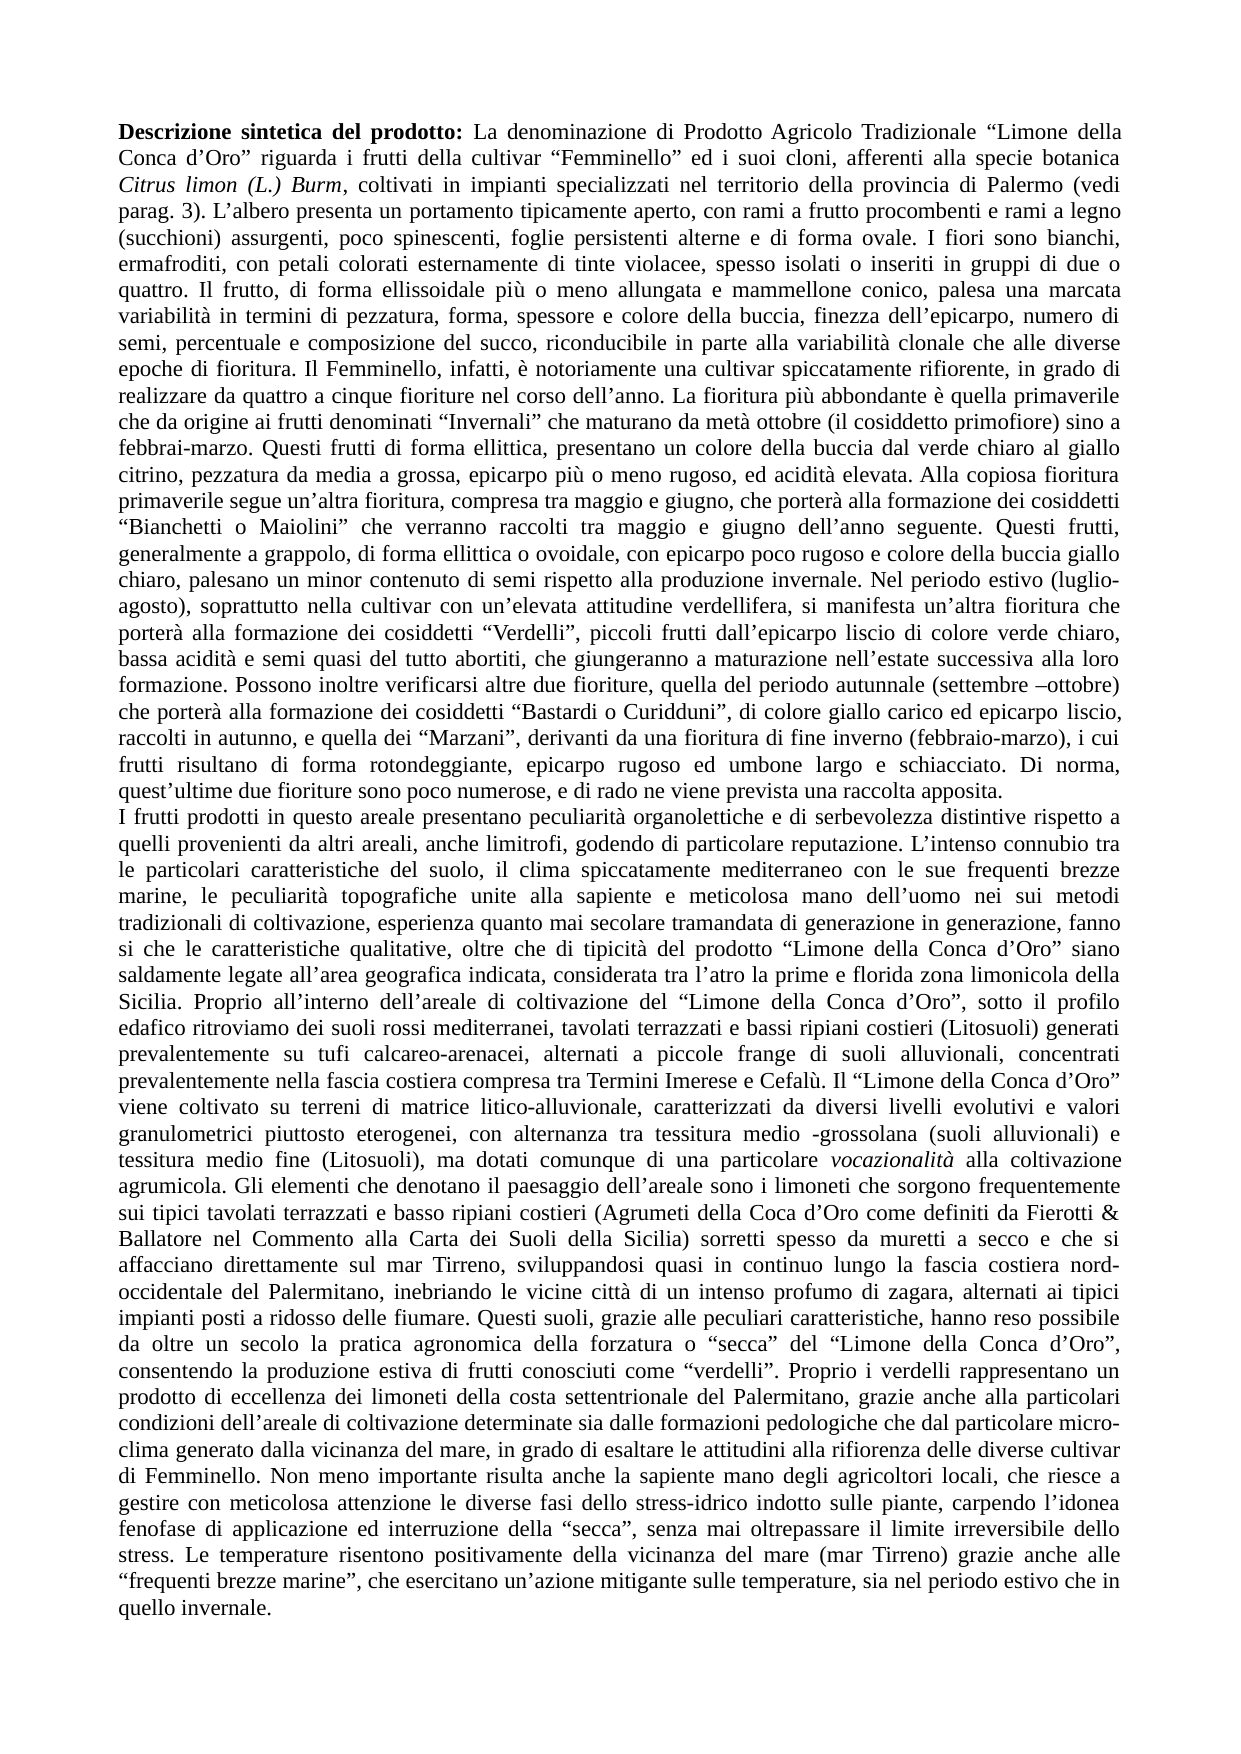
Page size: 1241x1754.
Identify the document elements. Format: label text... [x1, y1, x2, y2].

text Descrizione sintetica del prodotto: La denominazione di Prodotto Agricolo Tradizionale “Limone della Conca d’Oro” riguarda i frutti della cultivar “Femminello” ed i suoi cloni, afferenti alla specie botanica Citrus limon (L.) Burm, coltivati in impianti specializzati nel territorio della provincia di Palermo (vedi parag. 3). L’albero presenta un portamento tipicamente aperto, con rami a frutto procombenti e rami a legno (succhioni) assurgenti, poco spinescenti, foglie persistenti alterne e di forma ovale. I fiori sono bianchi, ermafroditi, con petali colorati esternamente di tinte violacee, spesso isolati o inseriti in gruppi di due o quattro. Il frutto, di forma ellissoidale più o meno allungata e mammellone conico, palesa una marcata variabilità in termini di pezzatura, forma, spessore e colore della buccia, finezza dell’epicarpo, numero di semi, percentuale e composizione del succo, riconducibile in parte alla variabilità clonale che alle diverse epoche di fioritura. Il Femminello, infatti, è notoriamente una cultivar spiccatamente rifiorente, in grado di realizzare da quattro a cinque fioriture nel corso dell’anno. La fioritura più abbondante è quella primaverile che da origine ai frutti denominati “Invernali” che maturano da metà ottobre (il cosiddetto primofiore) sino a febbrai-marzo. Questi frutti di forma ellittica, presentano un colore della buccia dal verde chiaro al giallo citrino, pezzatura da media a grossa, epicarpo più o meno rugoso, ed acidità elevata. Alla copiosa fioritura primaverile segue un’altra fioritura, compresa tra maggio e giugno, che porterà alla formazione dei cosiddetti “Bianchetti o Maiolini” che verranno raccolti tra maggio e giugno dell’anno seguente. Questi frutti, generalmente a grappolo, di forma ellittica o ovoidale, con epicarpo poco rugoso e colore della buccia giallo chiaro, palesano un minor contenuto di semi rispetto alla produzione invernale. Nel periodo estivo (luglio-agosto), soprattutto nella cultivar con un’elevata attitudine verdellifera, si manifesta un’altra fioritura che porterà alla formazione dei cosiddetti “Verdelli”, piccoli frutti dall’epicarpo liscio di colore verde chiaro, bassa acidità e semi quasi del tutto abortiti, che giungeranno a maturazione nell’estate successiva alla loro formazione. Possono inoltre verificarsi altre due fioriture, quella del periodo autunnale (settembre –ottobre) che porterà alla formazione dei cosiddetti “Bastardi o Curidduni”, di colore giallo carico ed epicarpo liscio, raccolti in autunno, e quella dei “Marzani”, derivanti da una fioritura di fine inverno (febbraio-marzo), i cui frutti risultano di forma rotondeggiante, epicarpo rugoso ed umbone largo e schiacciato. Di norma, quest’ultime due fioriture sono poco numerose, e di rado ne viene prevista una raccolta apposita. [118, 118, 1122, 803]
text I frutti prodotti in questo areale presentano peculiarità organolettiche e di serbevolezza distintive rispetto a quelli provenienti da altri areali, anche limitrofi, godendo di particolare reputazione. L’intenso connubio tra le particolari caratteristiche del suolo, il clima spiccatamente mediterraneo con le sue frequenti brezze marine, le peculiarità topografiche unite alla sapiente e meticolosa mano dell’uomo nei sui metodi tradizionali di coltivazione, esperienza quanto mai secolare tramandata di generazione in generazione, fanno si che le caratteristiche qualitative, oltre che di tipicità del prodotto “Limone della Conca d’Oro” siano saldamente legate all’area geografica indicata, considerata tra l’atro la prime e florida zona limonicola della Sicilia. Proprio all’interno dell’areale di coltivazione del “Limone della Conca d’Oro”, sotto il profilo edafico ritroviamo dei suoli rossi mediterranei, tavolati terrazzati e bassi ripiani costieri (Litosuoli) generati prevalentemente su tufi calcareo-arenacei, alternati a piccole frange di suoli alluvionali, concentrati prevalentemente nella fascia costiera compresa tra Termini Imerese e Cefalù. Il “Limone della Conca d’Oro” viene coltivato su terreni di matrice litico-alluvionale, caratterizzati da diversi livelli evolutivi e valori granulometrici piuttosto eterogenei, con alternanza tra tessitura medio -grossolana (suoli alluvionali) e tessitura medio fine (Litosuoli), ma dotati comunque di una particolare vocazionalità alla coltivazione agrumicola. Gli elementi che denotano il paesaggio dell’areale sono i limoneti che sorgono frequentemente sui tipici tavolati terrazzati e basso ripiani costieri (Agrumeti della Coca d’Oro come definiti da Fierotti & Ballatore nel Commento alla Carta dei Suoli della Sicilia) sorretti spesso da muretti a secco e che si affacciano direttamente sul mar Tirreno, sviluppandosi quasi in continuo lungo la fascia costiera nord-occidentale del Palermitano, inebriando le vicine città di un intenso profumo di zagara, alternati ai tipici impianti posti a ridosso delle fiumare. Questi suoli, grazie alle peculiari caratteristiche, hanno reso possibile da oltre un secolo la pratica agronomica della forzatura o “secca” del “Limone della Conca d’Oro”, consentendo la produzione estiva di frutti conosciuti come “verdelli”. Proprio i verdelli rappresentano un prodotto di eccellenza dei limoneti della costa settentrionale del Palermitano, grazie anche alla particolari condizioni dell’areale di coltivazione determinate sia dalle formazioni pedologiche che dal particolare micro-clima generato dalla vicinanza del mare, in grado di esaltare le attitudini alla rifiorenza delle diverse cultivar di Femminello. Non meno importante risulta anche la sapiente mano degli agricoltori locali, che riesce a gestire con meticolosa attenzione le diverse fasi dello stress-idrico indotto sulle piante, carpendo l’idonea fenofase di applicazione ed interruzione della “secca”, senza mai oltrepassare il limite irreversibile dello stress. Le temperature risentono positivamente della vicinanza del mare (mar Tirreno) grazie anche alle “frequenti brezze marine”, che esercitano un’azione mitigante sulle temperature, sia nel periodo estivo che in quello invernale. [118, 803, 1122, 1620]
